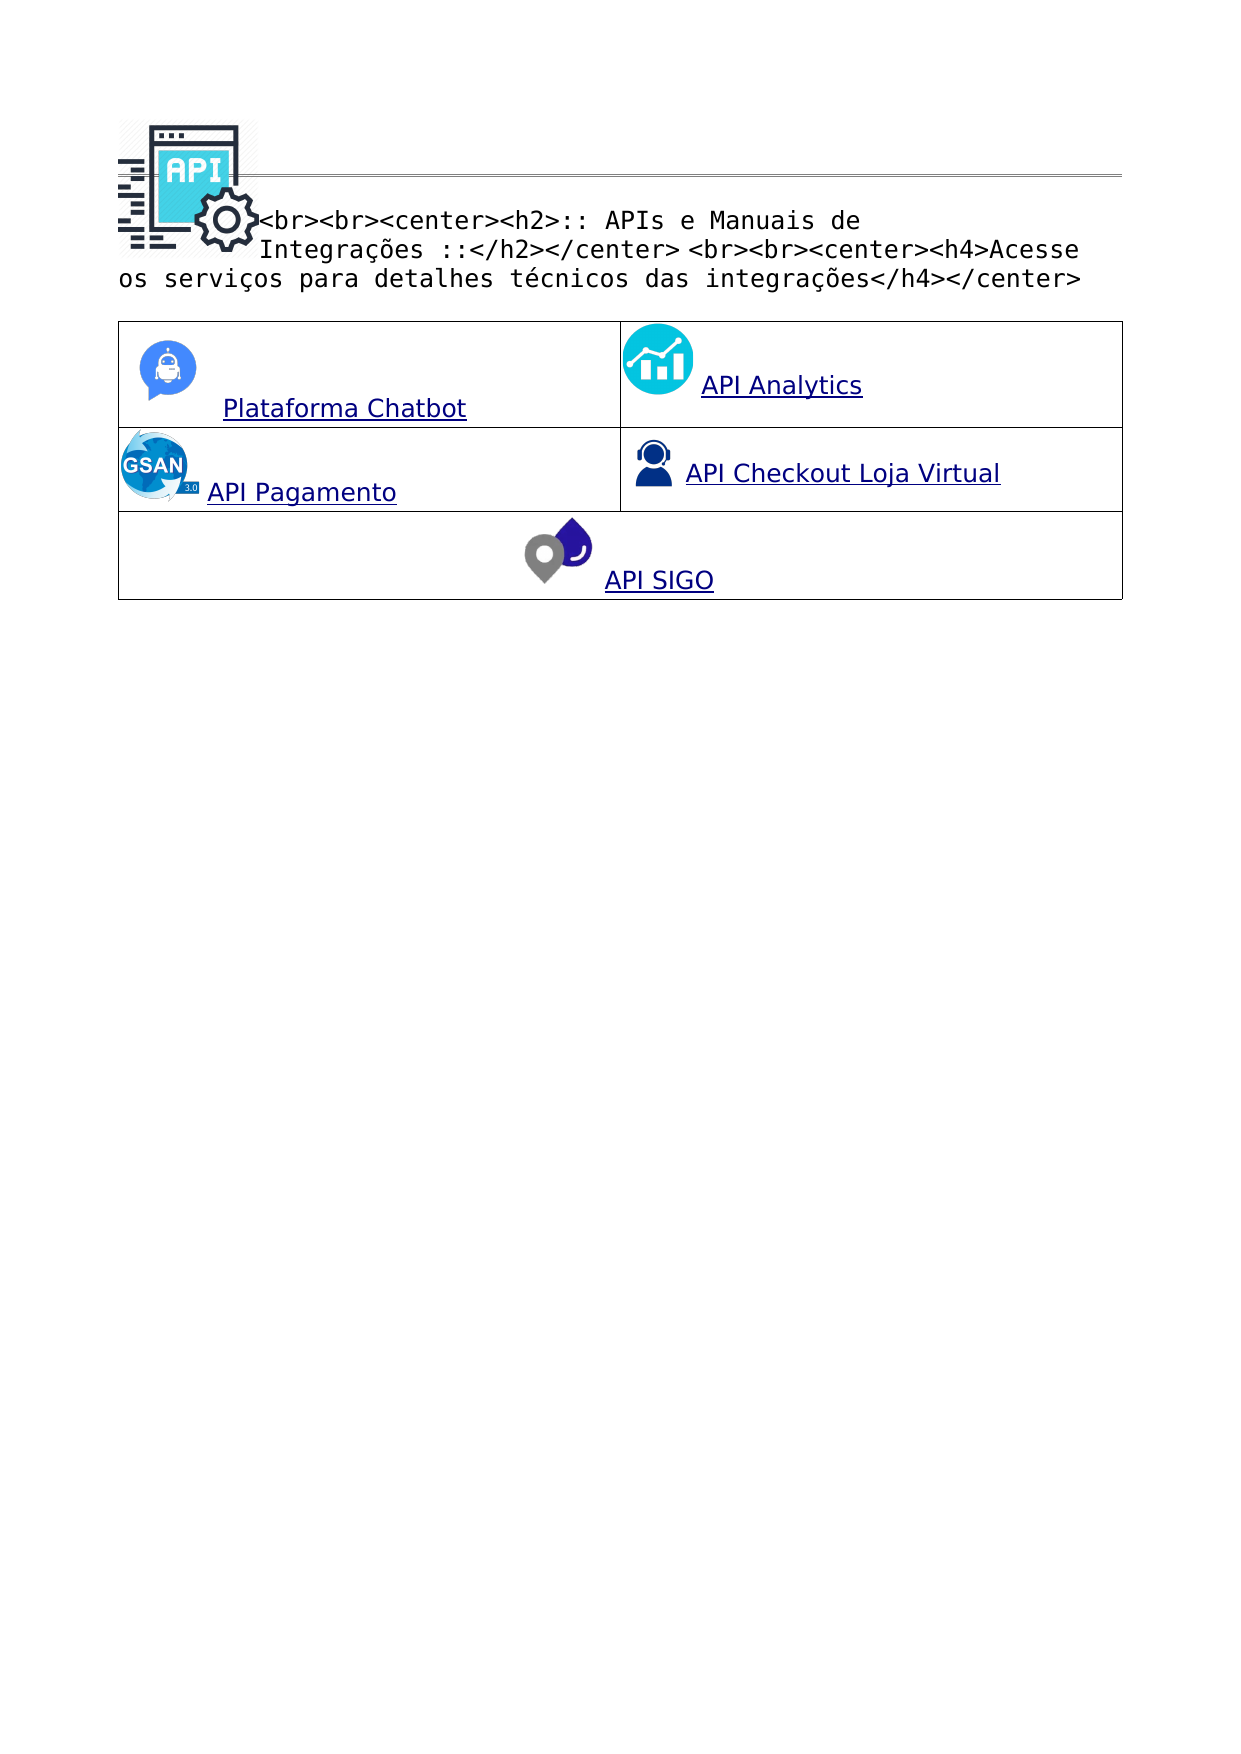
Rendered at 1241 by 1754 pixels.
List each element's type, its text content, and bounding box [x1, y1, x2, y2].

picture [118, 118, 259, 259]
picture [518, 513, 597, 590]
table_header API Analytics [621, 322, 1122, 427]
picture [622, 429, 686, 496]
table_cell API Checkout Loja Virtual [621, 428, 1122, 511]
picture [622, 323, 694, 395]
table_cell API Pagamento [119, 428, 620, 511]
text <br><br><center><h2>:: APIs e Manuais de Integrações ::</h2></center> <br><br><center><h4>Acesse os serviços para detalhes técnicos das integrações</h4></center> [118, 206, 1122, 294]
picture [121, 429, 200, 502]
table_cell API SIGO [119, 512, 1122, 598]
table_header Plataforma Chatbot [119, 322, 620, 427]
picture [121, 323, 215, 418]
